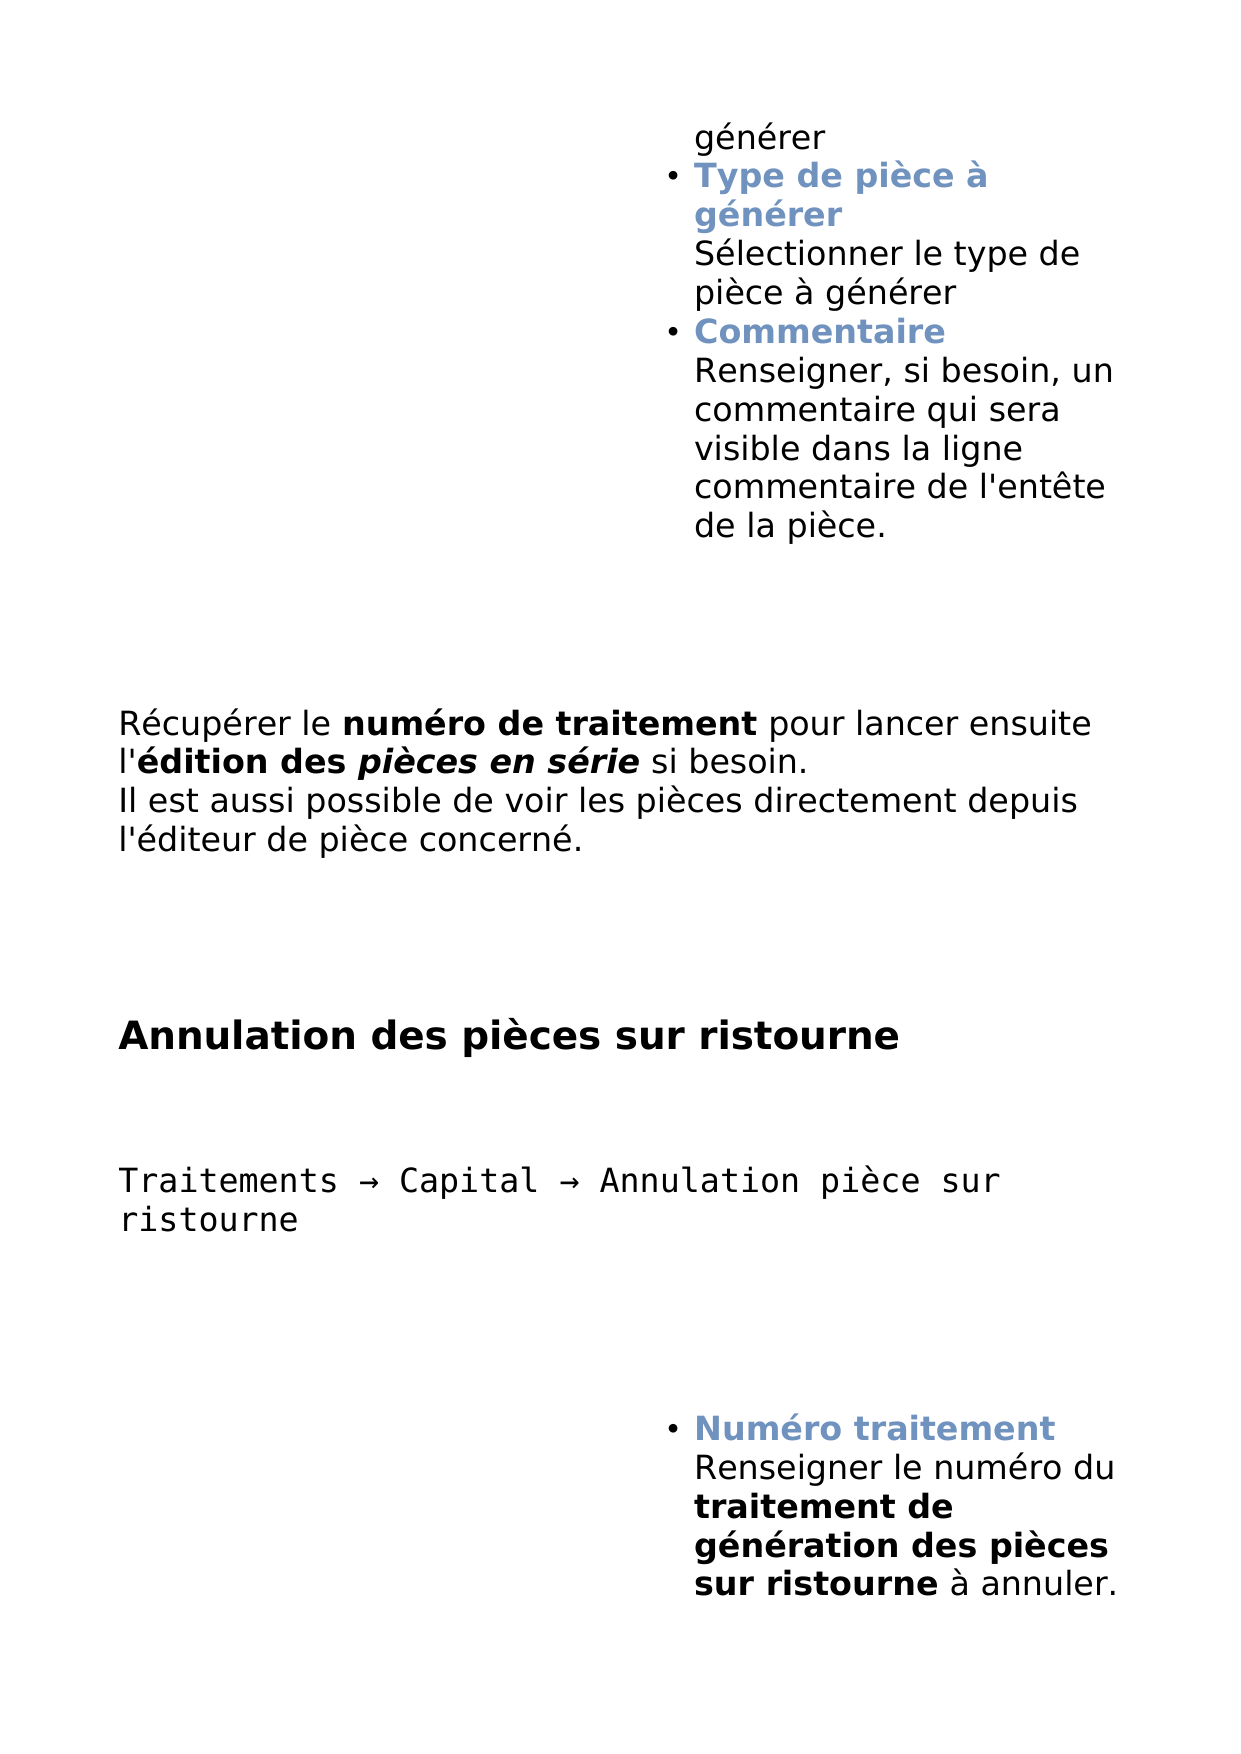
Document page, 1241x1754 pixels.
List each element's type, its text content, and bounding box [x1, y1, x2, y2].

text Traitements → Capital → Annulation pièce sur ristourne [118, 1161, 1122, 1239]
table_header [118, 118, 620, 575]
subtitle Annulation des pièces sur ristourne [118, 1013, 1122, 1059]
table_header [118, 1380, 620, 1604]
text Récupérer le numéro de traitement pour lancer ensuite l'édition des pièces en série si besoin. Il est aussi possible de voir les pièces directement depuis l'éditeur de pièce concerné. [118, 704, 1122, 976]
table_header Numéro traitement Renseigner le numéro du traitement de génération des pièces sur ristourne à annuler. [620, 1380, 1122, 1604]
table_header Date des pièces Date des pièces générées. Date d'échéance Date d'échéance des pièces générées. Numéro de traitement des ristournes Il est indiqué sur l'édition des ristournes en haut de la première page. Activité nlle pièce Sélectionner l'activité de la nouvelle pièce à générer Type de pièce à générer Sélectionner le type de pièce à générer Commentaire Renseigner, si besoin, un commentaire qui sera visible dans la ligne commentaire de l'entête de la pièce. [620, 118, 1122, 575]
